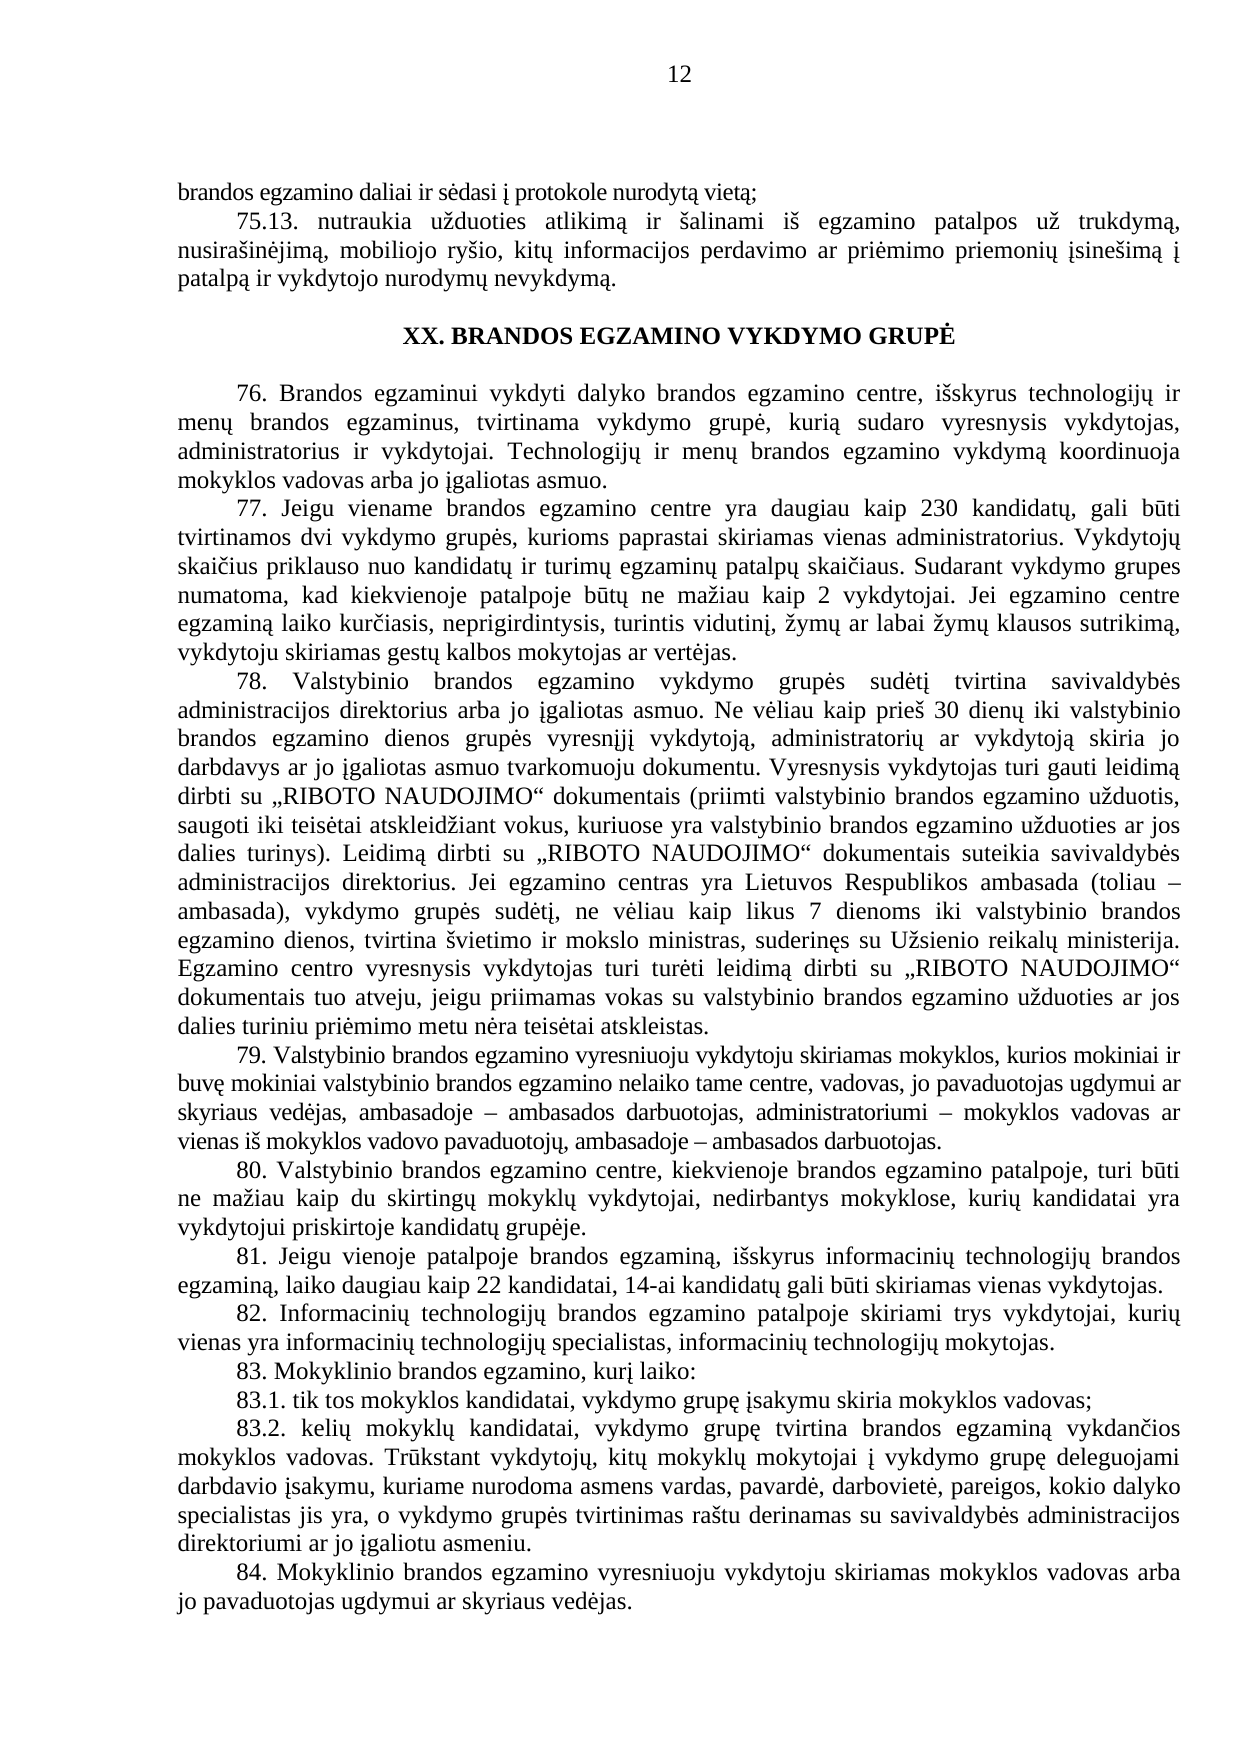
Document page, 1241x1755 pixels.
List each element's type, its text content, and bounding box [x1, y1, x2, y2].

text 75.13. nutraukia užduoties atlikimą ir šalinami iš egzamino patalpos už trukdymą, nusirašinėjimą, mobiliojo ryšio, kitų informacijos perdavimo ar priėmimo priemonių įsinešimą į patalpą ir vykdytojo nurodymų nevykdymą. [177, 206, 1181, 292]
text 83.2. kelių mokyklų kandidatai, vykdymo grupę tvirtina brandos egzaminą vykdančios mokyklos vadovas. Trūkstant vykdytojų, kitų mokyklų mokytojai į vykdymo grupę deleguojami darbdavio įsakymu, kuriame nurodoma asmens vardas, pavardė, darbovietė, pareigos, kokio dalyko specialistas jis yra, o vykdymo grupės tvirtinimas raštu derinamas su savivaldybės administracijos direktoriumi ar jo įgaliotu asmeniu. [177, 1413, 1181, 1557]
text 81. Jeigu vienoje patalpoje brandos egzaminą, išskyrus informacinių technologijų brandos egzaminą, laiko daugiau kaip 22 kandidatai, 14-ai kandidatų gali būti skiriamas vienas vykdytojas. [177, 1241, 1181, 1298]
text 80. Valstybinio brandos egzamino centre, kiekvienoje brandos egzamino patalpoje, turi būti ne mažiau kaip du skirtingų mokyklų vykdytojai, nedirbantys mokyklose, kurių kandidatai yra vykdytojui priskirtoje kandidatų grupėje. [177, 1155, 1181, 1241]
text 79. Valstybinio brandos egzamino vyresniuoju vykdytoju skiriamas mokyklos, kurios mokiniai ir buvę mokiniai valstybinio brandos egzamino nelaiko tame centre, vadovas, jo pavaduotojas ugdymui ar skyriaus vedėjas, ambasadoje – ambasados darbuotojas, administratoriumi – mokyklos vadovas ar vienas iš mokyklos vadovo pavaduotojų, ambasadoje – ambasados darbuotojas. [177, 1040, 1181, 1155]
text 76. Brandos egzaminui vykdyti dalyko brandos egzamino centre, išskyrus technologijų ir menų brandos egzaminus, tvirtinama vykdymo grupė, kurią sudaro vyresnysis vykdytojas, administratorius ir vykdytojai. Technologijų ir menų brandos egzamino vykdymą koordinuoja mokyklos vadovas arba jo įgaliotas asmuo. [177, 378, 1181, 493]
text 77. Jeigu viename brandos egzamino centre yra daugiau kaip 230 kandidatų, gali būti tvirtinamos dvi vykdymo grupės, kurioms paprastai skiriamas vienas administratorius. Vykdytojų skaičius priklauso nuo kandidatų ir turimų egzaminų patalpų skaičiaus. Sudarant vykdymo grupes numatoma, kad kiekvienoje patalpoje būtų ne mažiau kaip 2 vykdytojai. Jei egzamino centre egzaminą laiko kurčiasis, neprigirdintysis, turintis vidutinį, žymų ar labai žymų klausos sutrikimą, vykdytoju skiriamas gestų kalbos mokytojas ar vertėjas. [177, 493, 1181, 666]
text brandos egzamino daliai ir sėdasi į protokole nurodytą vietą; [177, 177, 1181, 206]
text XX. BRANDOS EGZAMINO VYKDYMO GRUPĖ [177, 321, 1181, 350]
text 78. Valstybinio brandos egzamino vykdymo grupės sudėtį tvirtina savivaldybės administracijos direktorius arba jo įgaliotas asmuo. Ne vėliau kaip prieš 30 dienų iki valstybinio brandos egzamino dienos grupės vyresnįjį vykdytoją, administratorių ar vykdytoją skiria jo darbdavys ar jo įgaliotas asmuo tvarkomuoju dokumentu. Vyresnysis vykdytojas turi gauti leidimą dirbti su „RIBOTO NAUDOJIMO“ dokumentais (priimti valstybinio brandos egzamino užduotis, saugoti iki teisėtai atskleidžiant vokus, kuriuose yra valstybinio brandos egzamino užduoties ar jos dalies turinys). Leidimą dirbti su „RIBOTO NAUDOJIMO“ dokumentais suteikia savivaldybės administracijos direktorius. Jei egzamino centras yra Lietuvos Respublikos ambasada (toliau – ambasada), vykdymo grupės sudėtį, ne vėliau kaip likus 7 dienoms iki valstybinio brandos egzamino dienos, tvirtina švietimo ir mokslo ministras, suderinęs su Užsienio reikalų ministerija. Egzamino centro vyresnysis vykdytojas turi turėti leidimą dirbti su „RIBOTO NAUDOJIMO“ dokumentais tuo atveju, jeigu priimamas vokas su valstybinio brandos egzamino užduoties ar jos dalies turiniu priėmimo metu nėra teisėtai atskleistas. [177, 666, 1181, 1040]
text 83.1. tik tos mokyklos kandidatai, vykdymo grupę įsakymu skiria mokyklos vadovas; [177, 1385, 1181, 1413]
text 84. Mokyklinio brandos egzamino vyresniuoju vykdytoju skiriamas mokyklos vadovas arba jo pavaduotojas ugdymui ar skyriaus vedėjas. [177, 1557, 1181, 1615]
text 83. Mokyklinio brandos egzamino, kurį laiko: [177, 1356, 1181, 1385]
text 82. Informacinių technologijų brandos egzamino patalpoje skiriami trys vykdytojai, kurių vienas yra informacinių technologijų specialistas, informacinių technologijų mokytojas. [177, 1298, 1181, 1356]
